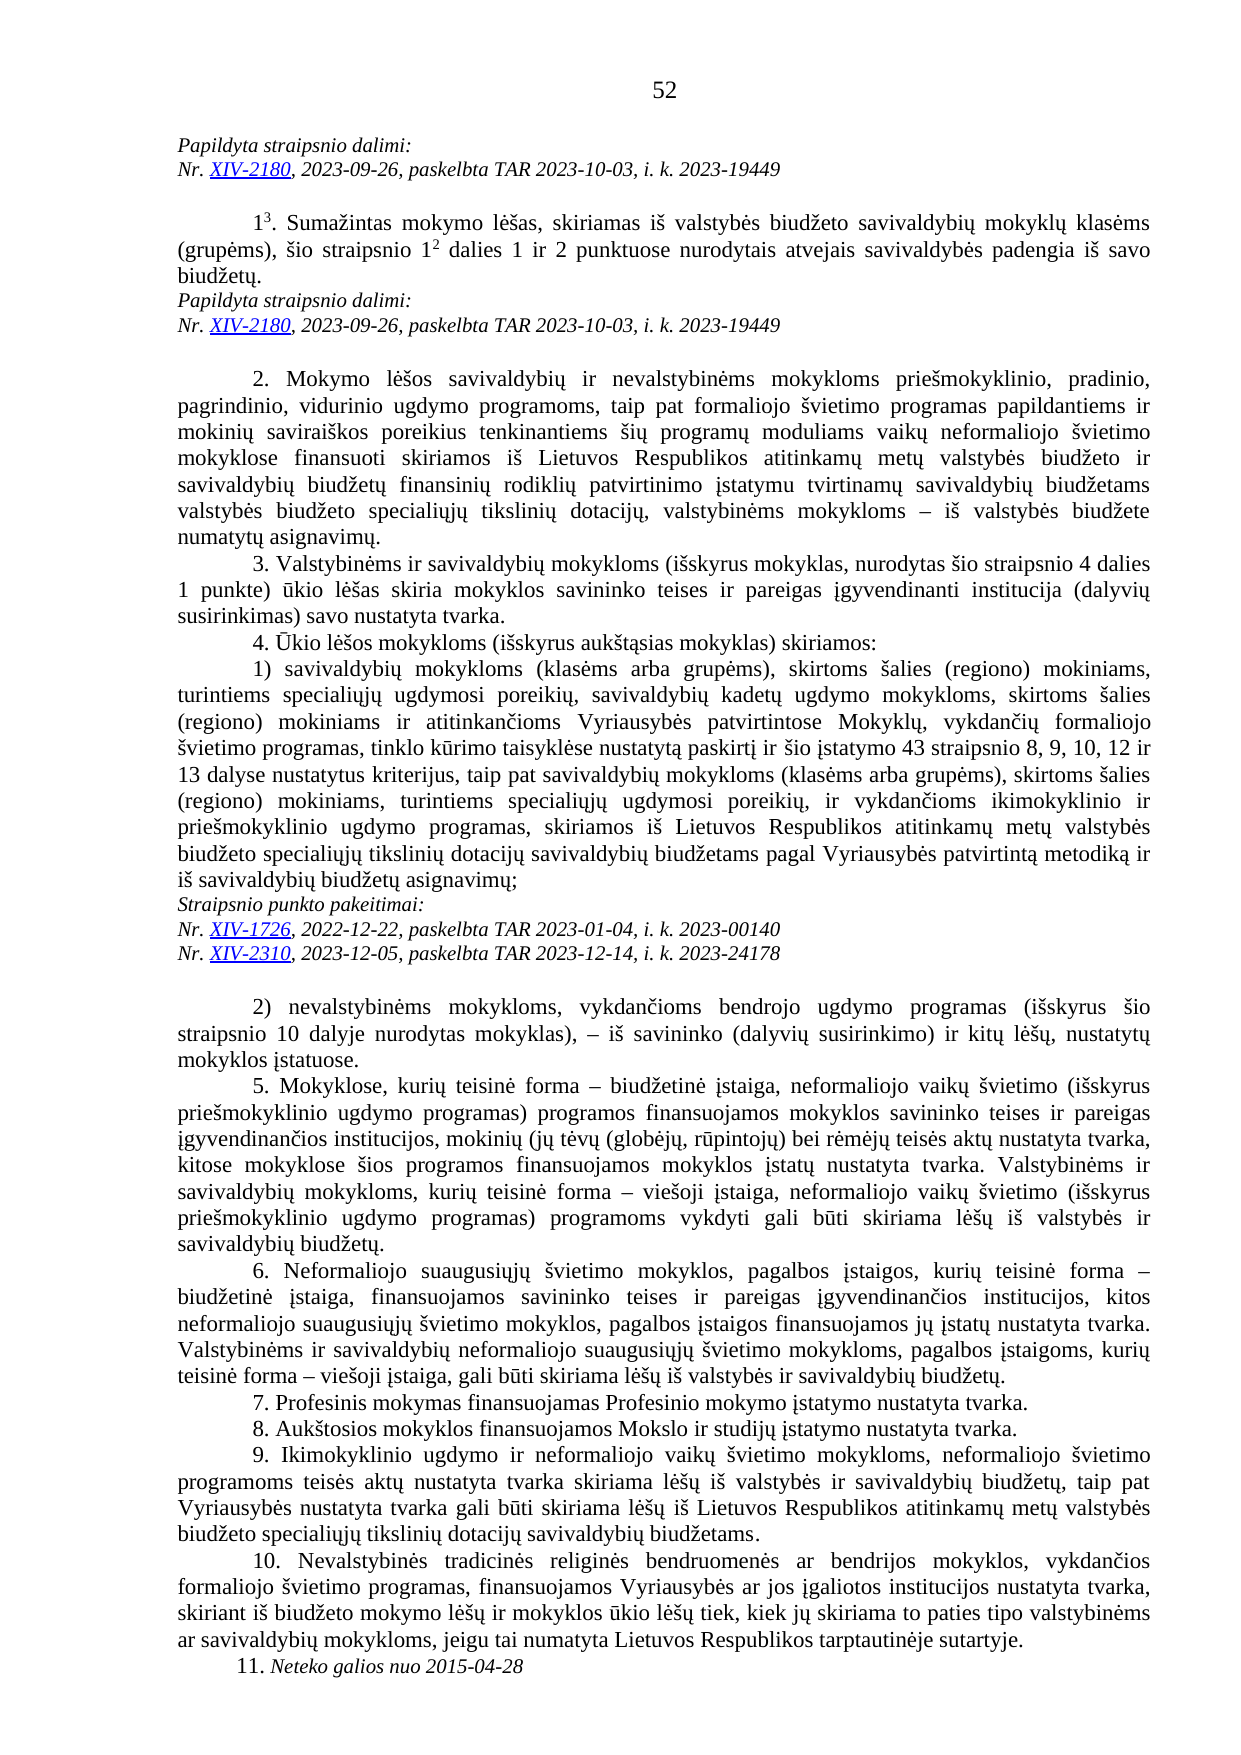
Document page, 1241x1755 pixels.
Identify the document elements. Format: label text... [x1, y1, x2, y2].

text 2. Mokymo lėšos savivaldybių ir nevalstybinėms mokykloms priešmokyklinio, pradinio, pagrindinio, vidurinio ugdymo programoms, taip pat formaliojo švietimo programas papildantiems ir mokinių saviraiškos poreikius tenkinantiems šių programų moduliams vaikų neformaliojo švietimo mokyklose finansuoti skiriamos iš Lietuvos Respublikos atitinkamų metų valstybės biudžeto ir savivaldybių biudžetų finansinių rodiklių patvirtinimo įstatymu tvirtinamų savivaldybių biudžetams valstybės biudžeto specialiųjų tikslinių dotacijų, valstybinėms mokykloms – iš valstybės biudžete numatytų asignavimų. [177, 365, 1152, 550]
text 3. Valstybinėms ir savivaldybių mokykloms (išskyrus mokyklas, nurodytas šio straipsnio 4 dalies 1 punkte) ūkio lėšas skiria mokyklos savininko teises ir pareigas įgyvendinanti institucija (dalyvių susirinkimas) savo nustatyta tvarka. [177, 550, 1152, 629]
text 9. Ikimokyklinio ugdymo ir neformaliojo vaikų švietimo mokykloms, neformaliojo švietimo programoms teisės aktų nustatyta tvarka skiriama lėšų iš valstybės ir savivaldybių biudžetų, taip pat Vyriausybės nustatyta tvarka gali būti skiriama lėšų iš Lietuvos Respublikos atitinkamų metų valstybės biudžeto specialiųjų tikslinių dotacijų savivaldybių biudžetams. [177, 1441, 1152, 1547]
text 1) savivaldybių mokykloms (klasėms arba grupėms), skirtoms šalies (regiono) mokiniams, turintiems specialiųjų ugdymosi poreikių, savivaldybių kadetų ugdymo mokykloms, skirtoms šalies (regiono) mokiniams ir atitinkančioms Vyriausybės patvirtintose Mokyklų, vykdančių formaliojo švietimo programas, tinklo kūrimo taisyklėse nustatytą paskirtį ir šio įstatymo 43 straipsnio 8, 9, 10, 12 ir 13 dalyse nustatytus kriterijus, taip pat savivaldybių mokykloms (klasėms arba grupėms), skirtoms šalies (regiono) mokiniams, turintiems specialiųjų ugdymosi poreikių, ir vykdančioms ikimokyklinio ir priešmokyklinio ugdymo programas, skiriamos iš Lietuvos Respublikos atitinkamų metų valstybės biudžeto specialiųjų tikslinių dotacijų savivaldybių biudžetams pagal Vyriausybės patvirtintą metodiką ir iš savivaldybių biudžetų asignavimų; [177, 655, 1152, 892]
text Nr. XIV-2180, 2023-09-26, paskelbta TAR 2023-10-03, i. k. 2023-19449 [177, 312, 1152, 337]
text 13. Sumažintas mokymo lėšas, skiriamas iš valstybės biudžeto savivaldybių mokyklų klasėms (grupėms), šio straipsnio 12 dalies 1 ir 2 punktuose nurodytais atvejais savivaldybės padengia iš savo biudžetų. [177, 209, 1152, 288]
text 8. Aukštosios mokyklos finansuojamos Mokslo ir studijų įstatymo nustatyta tvarka. [177, 1415, 1152, 1441]
text Papildyta straipsnio dalimi: [177, 132, 1152, 157]
text Straipsnio punkto pakeitimai: [177, 892, 1152, 916]
text Nr. XIV-2180, 2023-09-26, paskelbta TAR 2023-10-03, i. k. 2023-19449 [177, 157, 1152, 181]
text 7. Profesinis mokymas finansuojamas Profesinio mokymo įstatymo nustatyta tvarka. [177, 1389, 1152, 1415]
text 2) nevalstybinėms mokykloms, vykdančioms bendrojo ugdymo programas (išskyrus šio straipsnio 10 dalyje nurodytas mokyklas), – iš savininko (dalyvių susirinkimo) ir kitų lėšų, nustatytų mokyklos įstatuose. [177, 993, 1152, 1072]
text 11. Neteko galios nuo 2015-04-28 [177, 1652, 1152, 1678]
text 6. Neformaliojo suaugusiųjų švietimo mokyklos, pagalbos įstaigos, kurių teisinė forma – biudžetinė įstaiga, finansuojamos savininko teises ir pareigas įgyvendinančios institucijos, kitos neformaliojo suaugusiųjų švietimo mokyklos, pagalbos įstaigos finansuojamos jų įstatų nustatyta tvarka. Valstybinėms ir savivaldybių neformaliojo suaugusiųjų švietimo mokykloms, pagalbos įstaigoms, kurių teisinė forma – viešoji įstaiga, gali būti skiriama lėšų iš valstybės ir savivaldybių biudžetų. [177, 1257, 1152, 1389]
text 4. Ūkio lėšos mokykloms (išskyrus aukštąsias mokyklas) skiriamos: [177, 629, 1152, 655]
text Nr. XIV-1726, 2022-12-22, paskelbta TAR 2023-01-04, i. k. 2023-00140 [177, 916, 1152, 941]
text 5. Mokyklose, kurių teisinė forma – biudžetinė įstaiga, neformaliojo vaikų švietimo (išskyrus priešmokyklinio ugdymo programas) programos finansuojamos mokyklos savininko teises ir pareigas įgyvendinančios institucijos, mokinių (jų tėvų (globėjų, rūpintojų) bei rėmėjų teisės aktų nustatyta tvarka, kitose mokyklose šios programos finansuojamos mokyklos įstatų nustatyta tvarka. Valstybinėms ir savivaldybių mokykloms, kurių teisinė forma – viešoji įstaiga, neformaliojo vaikų švietimo (išskyrus priešmokyklinio ugdymo programas) programoms vykdyti gali būti skiriama lėšų iš valstybės ir savivaldybių biudžetų. [177, 1072, 1152, 1257]
text 10. Nevalstybinės tradicinės religinės bendruomenės ar bendrijos mokyklos, vykdančios formaliojo švietimo programas, finansuojamos Vyriausybės ar jos įgaliotos institucijos nustatyta tvarka, skiriant iš biudžeto mokymo lėšų ir mokyklos ūkio lėšų tiek, kiek jų skiriama to paties tipo valstybinėms ar savivaldybių mokykloms, jeigu tai numatyta Lietuvos Respublikos tarptautinėje sutartyje. [177, 1547, 1152, 1652]
text Papildyta straipsnio dalimi: [177, 288, 1152, 312]
text Nr. XIV-2310, 2023-12-05, paskelbta TAR 2023-12-14, i. k. 2023-24178 [177, 941, 1152, 964]
